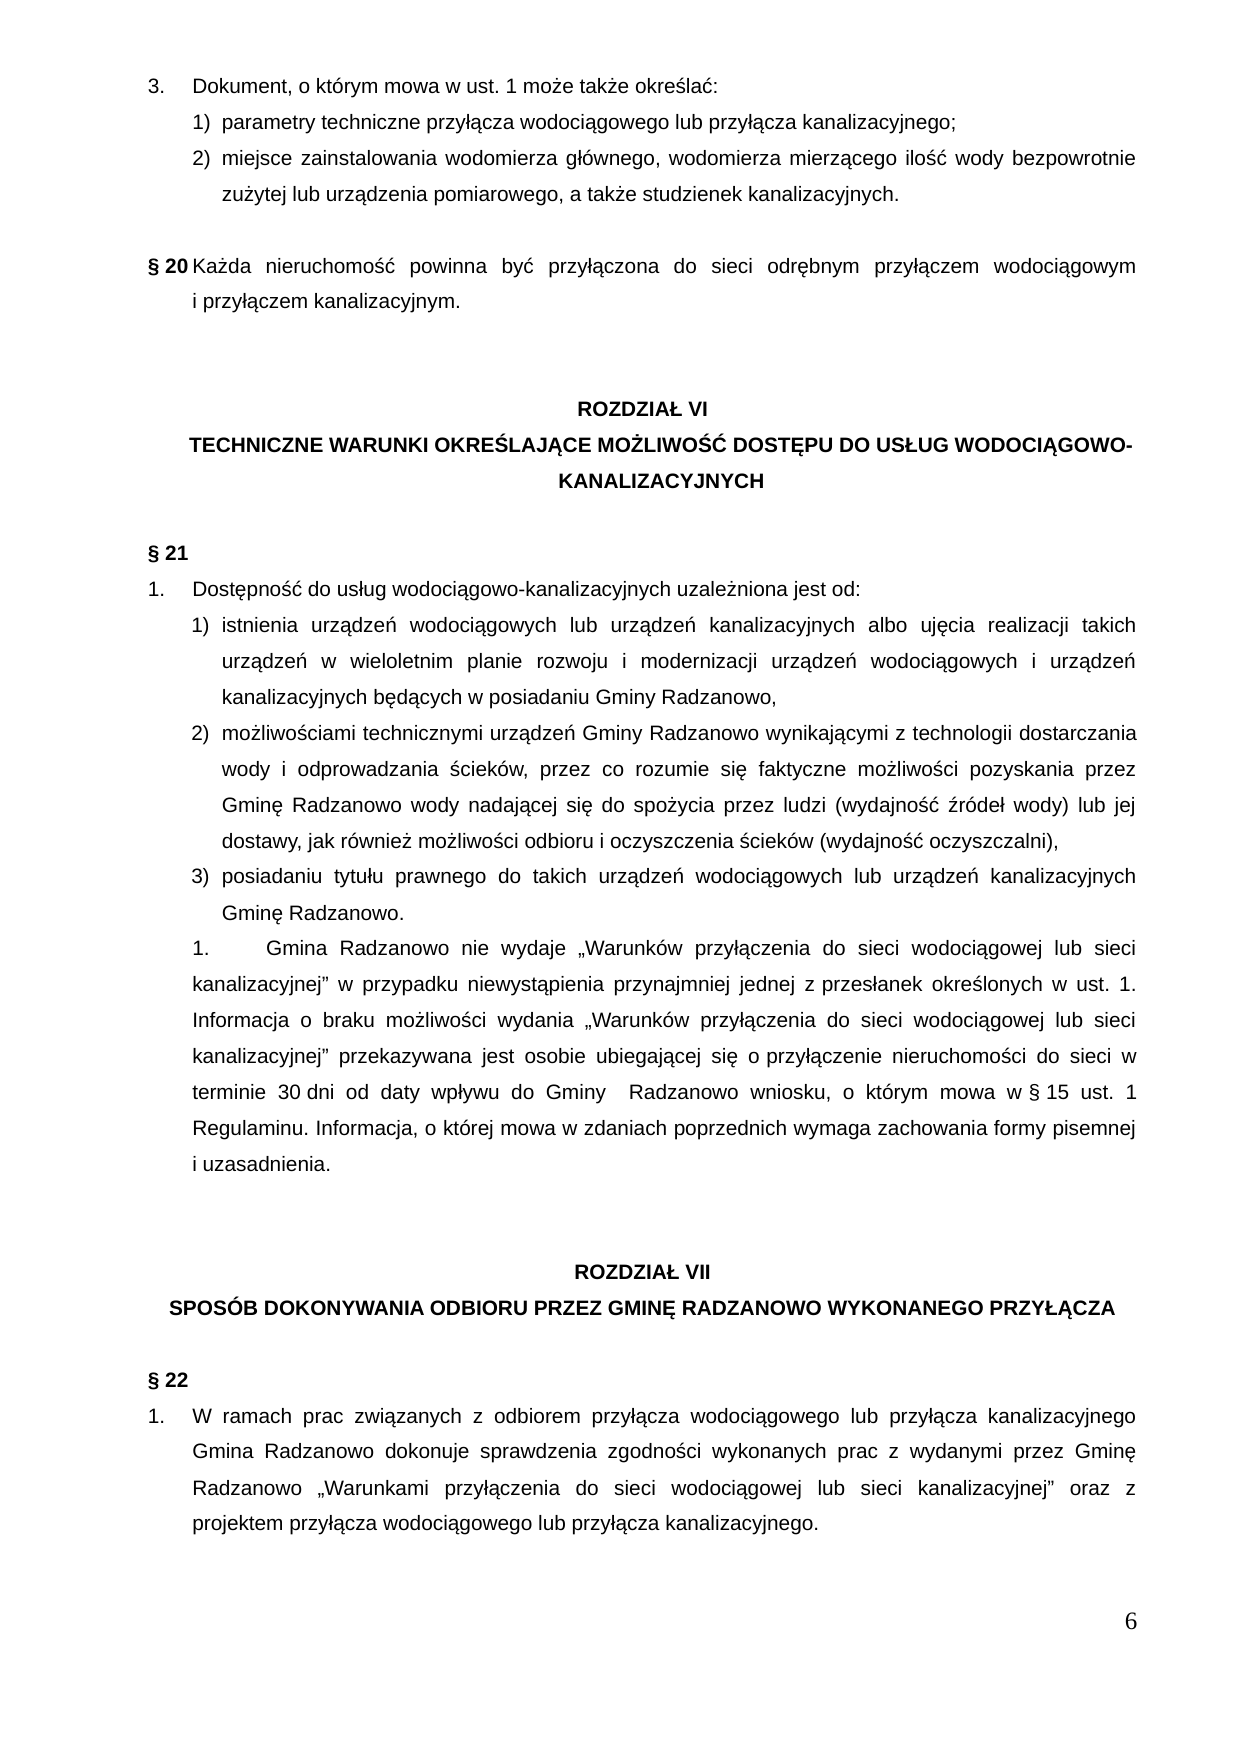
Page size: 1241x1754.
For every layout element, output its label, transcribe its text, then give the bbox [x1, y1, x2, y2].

list W ramach prac związanych z odbiorem przyłącza wodociągowego lub przyłącza kanalizacyjnego Gmina Radzanowo dokonuje sprawdzenia zgodności wykonanych prac z wydanymi przez Gminę Radzanowo „Warunkami przyłączenia do sieci wodociągowej lub sieci kanalizacyjnej” oraz z projektem przyłącza wodociągowego lub przyłącza kanalizacyjnego. [148, 1403, 1137, 1535]
list możliwościami technicznymi urządzeń Gminy Radzanowo wynikającymi z technologii dostarczania wody i odprowadzania ścieków, przez co rozumie się faktyczne możliwości pozyskania przez Gminę Radzanowo wody nadającej się do spożycia przez ludzi (wydajność źródeł wody) lub jej dostawy, jak również możliwości odbioru i oczyszczenia ścieków (wydajność oczyszczalni), [191, 721, 1137, 852]
list Dostępność do usług wodociągowo-kanalizacyjnych uzależniona jest od: [148, 577, 1137, 601]
text ROZDZIAŁ VII [148, 1260, 1137, 1284]
text TECHNICZNE WARUNKI OKREŚLAJĄCE MOŻLIWOŚĆ DOSTĘPU DO USŁUG WODOCIĄGOWO-KANALIZACYJNYCH [185, 433, 1137, 493]
text § 22 [148, 1367, 1137, 1391]
list miejsce zainstalowania wodomierza głównego, wodomierza mierzącego ilość wody bezpowrotnie zużytej lub urządzenia pomiarowego, a także studzienek kanalizacyjnych. [192, 146, 1137, 206]
list Dokument, o którym mowa w ust. 1 może także określać: [148, 74, 1137, 98]
text § 20 Każda nieruchomość powinna być przyłączona do sieci odrębnym przyłączem wodociągowym i przyłączem kanalizacyjnym. [148, 253, 1137, 313]
text SPOSÓB DOKONYWANIA ODBIORU PRZEZ GMINĘ RADZANOWO WYKONANEGO PRZYŁĄCZA [148, 1296, 1137, 1319]
list Gmina Radzanowo nie wydaje „Warunków przyłączenia do sieci wodociągowej lub sieci kanalizacyjnej” w przypadku niewystąpienia przynajmniej jednej z przesłanek określonych w ust. 1. Informacja o braku możliwości wydania „Warunków przyłączenia do sieci wodociągowej lub sieci kanalizacyjnej” przekazywana jest osobie ubiegającej się o przyłączenie nieruchomości do sieci w terminie 30 dni od daty wpływu do Gminy Radzanowo wniosku, o którym mowa w § 15 ust. 1 Regulaminu. Informacja, o której mowa w zdaniach poprzednich wymaga zachowania formy pisemnej i uzasadnienia. [192, 936, 1137, 1176]
text § 21 [148, 541, 1137, 565]
list istnienia urządzeń wodociągowych lub urządzeń kanalizacyjnych albo ujęcia realizacji takich urządzeń w wieloletnim planie rozwoju i modernizacji urządzeń wodociągowych i urządzeń kanalizacyjnych będących w posiadaniu Gminy Radzanowo, [191, 613, 1137, 709]
list posiadaniu tytułu prawnego do takich urządzeń wodociągowych lub urządzeń kanalizacyjnych Gminę Radzanowo. [191, 864, 1137, 924]
list parametry techniczne przyłącza wodociągowego lub przyłącza kanalizacyjnego; [192, 110, 1137, 134]
text ROZDZIAŁ VI [148, 397, 1137, 421]
